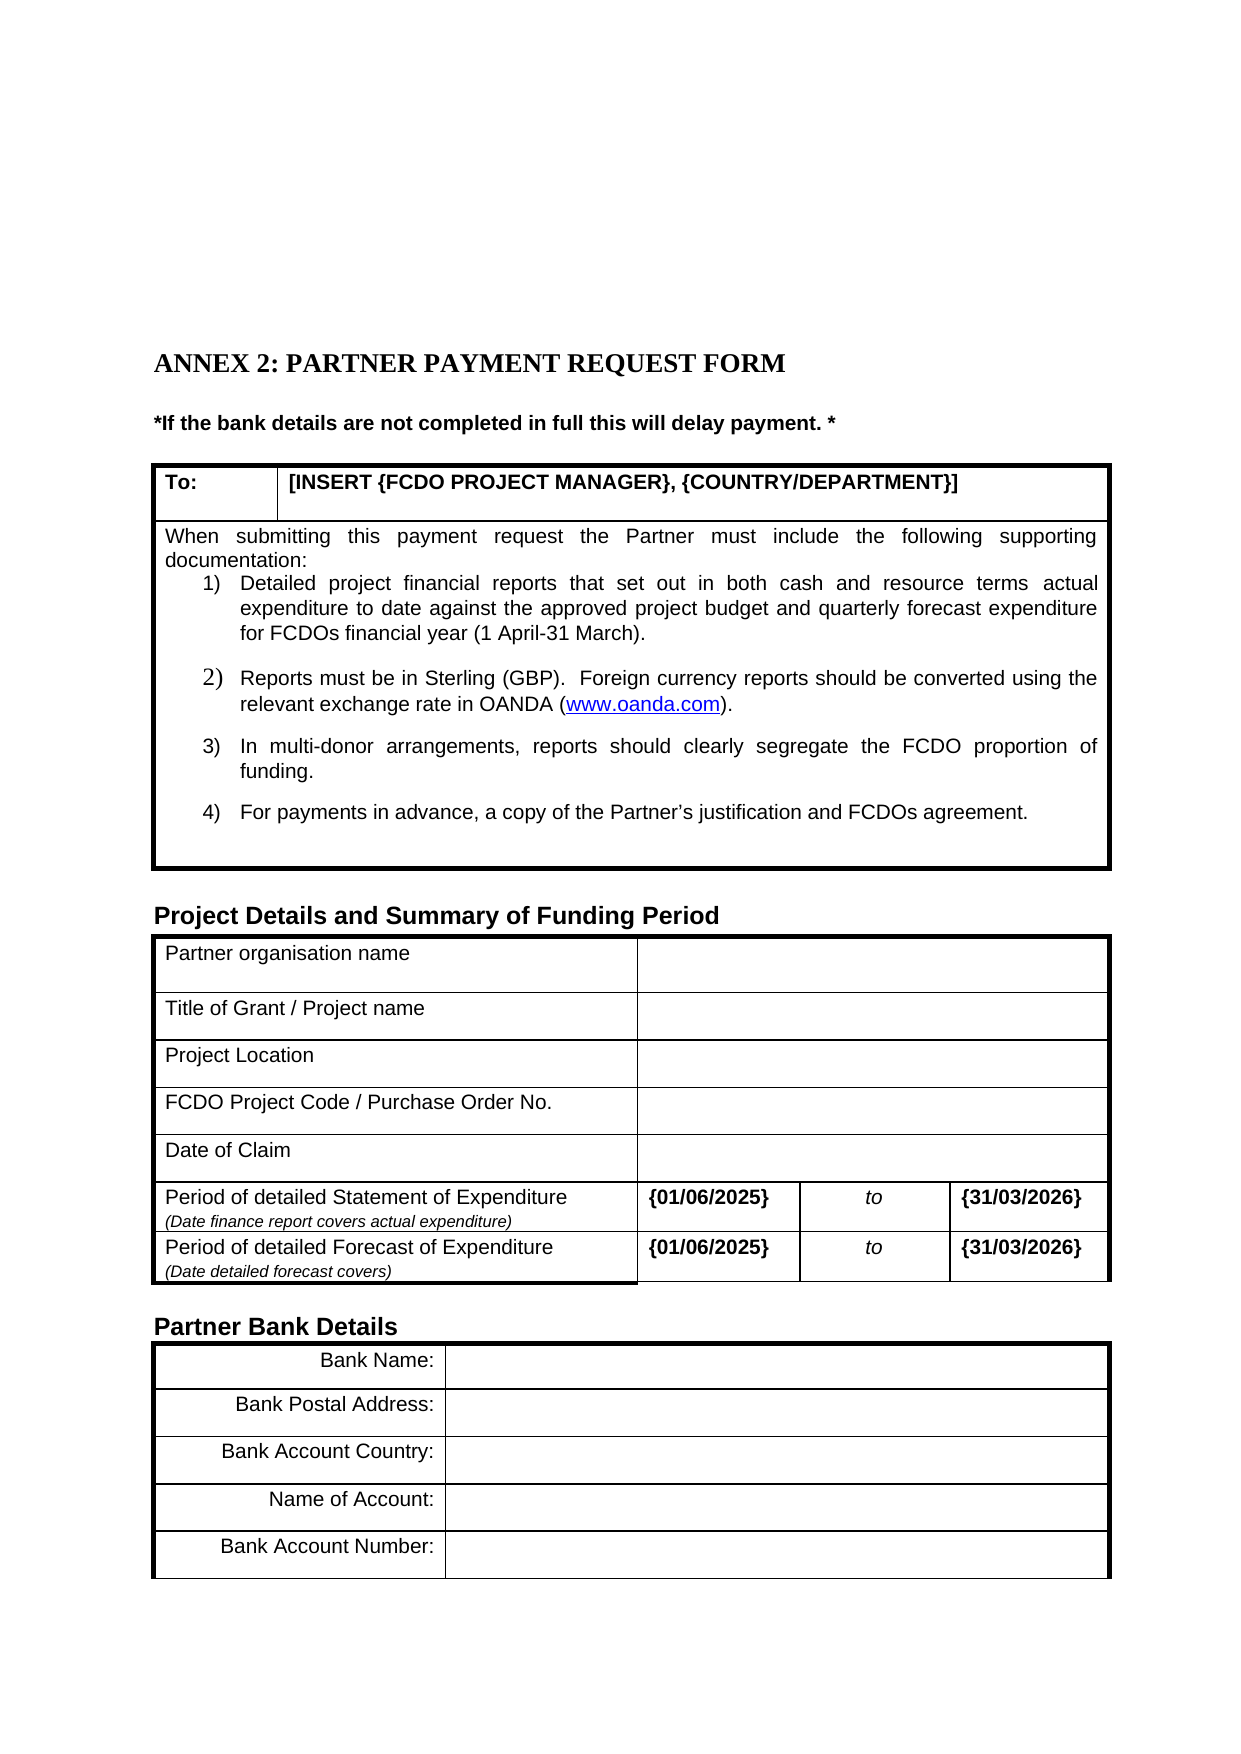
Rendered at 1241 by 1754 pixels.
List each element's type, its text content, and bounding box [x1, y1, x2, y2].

table_cell [446, 1532, 1107, 1577]
table_cell [638, 1135, 1107, 1181]
table_cell Period of detailed Forecast of Expenditure (Date detailed forecast covers) [156, 1232, 637, 1281]
table_cell {31/03/2026} [951, 1183, 1107, 1231]
table_cell Date of Claim [156, 1135, 637, 1181]
table_cell to [801, 1232, 949, 1281]
table_cell {01/06/2025} [638, 1183, 799, 1231]
subtitle ANNEX 2: PARTNER PAYMENT REQUEST FORM [153, 348, 1087, 378]
table_cell [638, 1088, 1107, 1134]
table_cell {31/03/2026} [951, 1232, 1107, 1281]
text Partner Bank Details [153, 1313, 1087, 1341]
table_header To: [156, 468, 277, 520]
table_cell Title of Grant / Project name [156, 993, 637, 1039]
table_cell {01/06/2025} [638, 1232, 799, 1281]
text Project Details and Summary of Funding Period [153, 902, 1087, 930]
table_header Partner organisation name [156, 939, 637, 992]
text *If the bank details are not completed in full this will delay payment. * [153, 412, 1087, 435]
table_header [638, 939, 1107, 992]
table_cell Bank Account Country: [156, 1437, 445, 1483]
table_cell Name of Account: [156, 1485, 445, 1530]
table_cell [638, 1041, 1107, 1086]
table_header [446, 1346, 1107, 1388]
table_cell FCDO Project Code / Purchase Order No. [156, 1088, 637, 1134]
table_cell Bank Postal Address: [156, 1390, 445, 1436]
table_cell [446, 1485, 1107, 1530]
table_cell [446, 1437, 1107, 1483]
table_cell to [801, 1183, 949, 1231]
table_header Bank Name: [156, 1346, 445, 1388]
table_cell Project Location [156, 1041, 637, 1086]
table_cell When submitting this payment request the Partner must include the following supporting documentation: Detailed project financial reports that set out in both cash and resource terms actual expenditure to date against the approved project budget and quarterly forecast expenditure for FCDOs financial year (1 April-31 March). Reports must be in Sterling (GBP). Foreign currency reports should be converted using the relevant exchange rate in OANDA (www.oanda.com). In multi-donor arrangements, reports should clearly segregate the FCDO proportion of funding. For payments in advance, a copy of the Partner’s justification and FCDOs agreement. [156, 522, 1107, 866]
table_cell Period of detailed Statement of Expenditure (Date finance report covers actual expenditure) [156, 1183, 637, 1231]
table_cell [446, 1390, 1107, 1436]
table_cell [638, 993, 1107, 1039]
table_cell Bank Account Number: [156, 1532, 445, 1577]
table_header [INSERT {FCDO PROJECT MANAGER}, {COUNTRY/DEPARTMENT}] [278, 468, 1107, 520]
